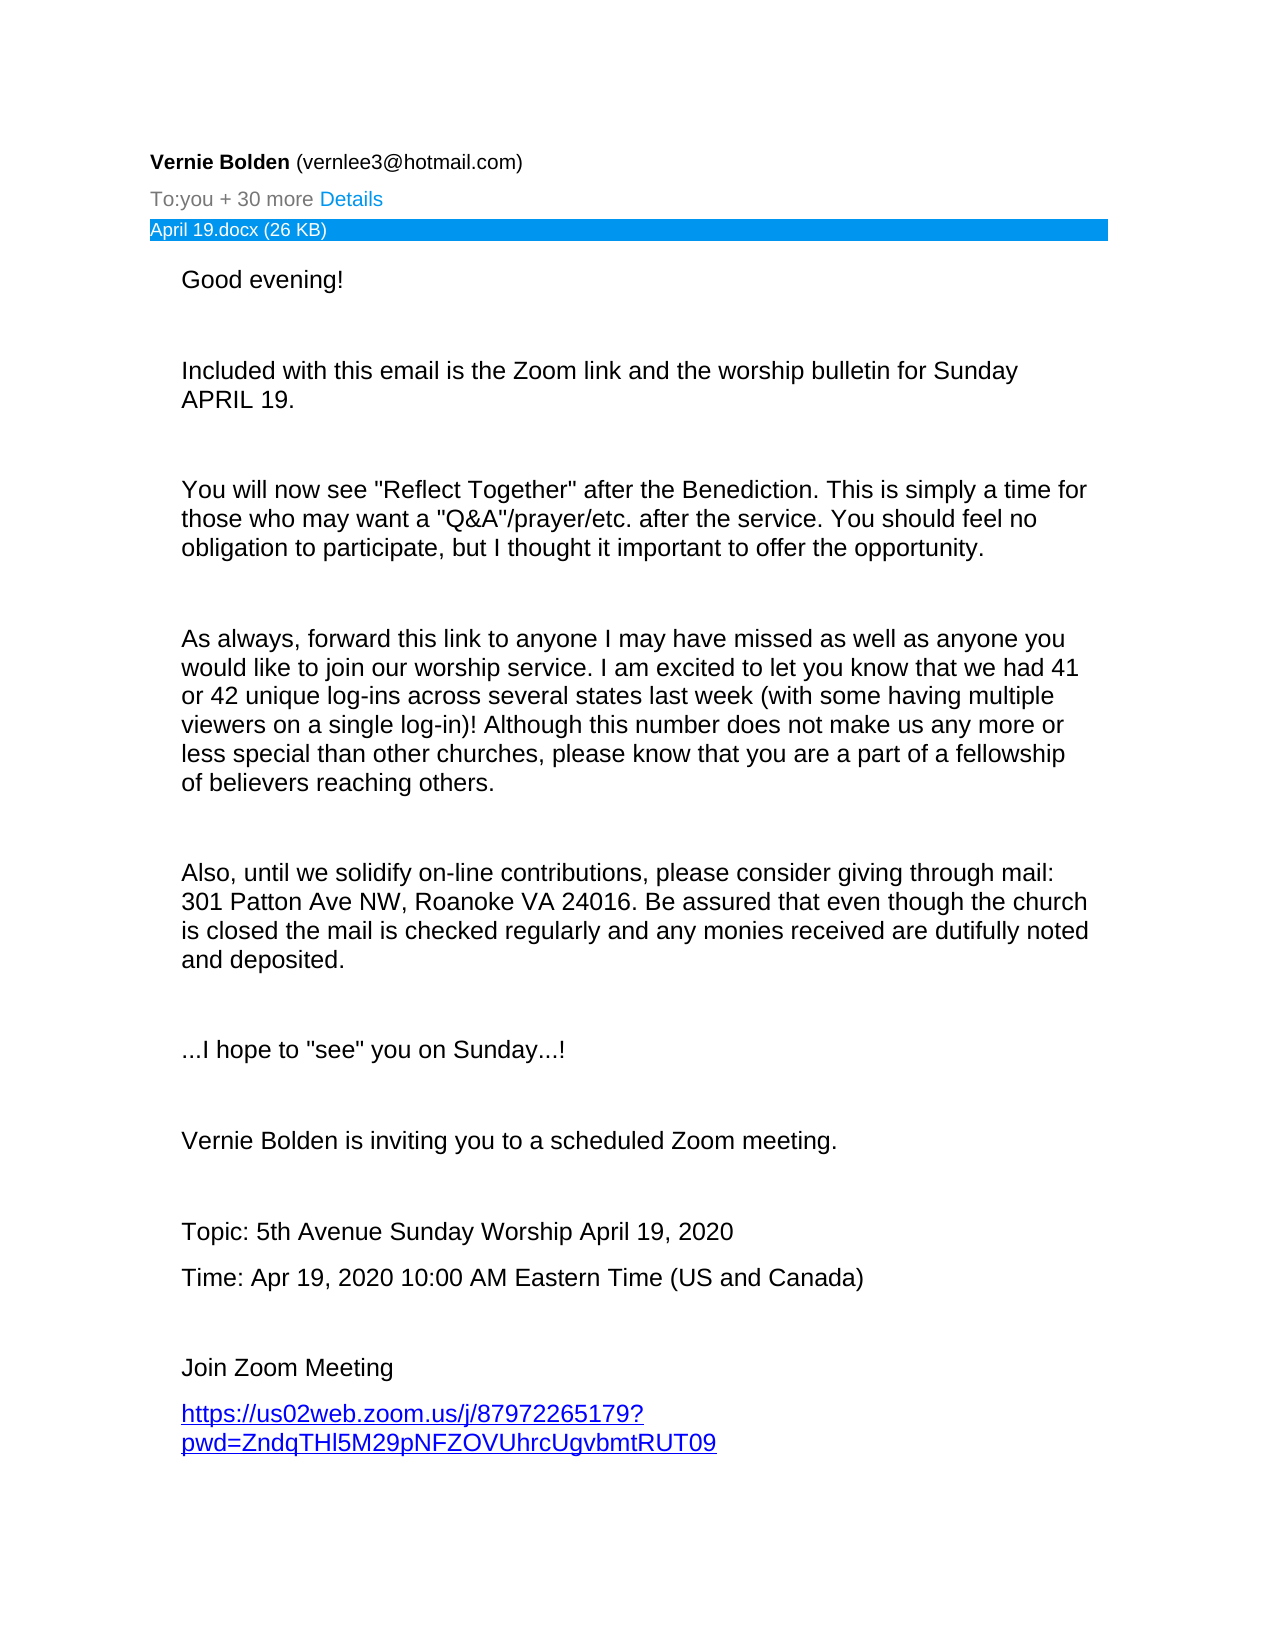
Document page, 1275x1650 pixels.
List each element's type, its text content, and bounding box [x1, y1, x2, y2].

text Join Zoom Meeting​ [181, 1353, 1094, 1382]
text To:you + 30 more Details [150, 187, 1125, 211]
text Vernie Bolden is inviting you to a scheduled Zoom meeting. [181, 1126, 1094, 1155]
text Also, until we solidify on-line contributions, please consider giving through mail: 301 Patton Ave NW, Roanoke VA 24016. Be assured that even though the church is closed the mail is checked regularly and any monies received are dutifully noted and deposited. [181, 858, 1094, 973]
text You will now see "Reflect Together" after the Benediction. This is simply a time for those who may want a "Q&A"/prayer/etc. after the service. You should feel no obligation to participate, but I thought it important to offer the opportunity. [181, 476, 1094, 562]
text April 19.docx (26 KB) [150, 219, 1108, 241]
text Topic: 5th Avenue Sunday Worship April 19, 2020​ [181, 1217, 1094, 1246]
text Vernie Bolden (vernlee3@hotmail.com) [150, 150, 1125, 174]
text ​ [181, 1308, 1094, 1337]
text ​ [181, 1172, 1094, 1201]
text Included with this email is the Zoom link and the worship bulletin for Sunday APRIL 19. [181, 356, 1094, 413]
text ...I hope to "see" you on Sunday...! [181, 1036, 1094, 1064]
text As always, forward this link to anyone I may have missed as well as anyone you would like to join our worship service. I am excited to let you know that we had 41 or 42 unique log-ins across several states last week (with some having multiple viewers on a single log-in)! Although this number does not make us any more or less special than other churches, please know that you are a part of a fellowship of believers reaching others. [181, 624, 1094, 796]
text https://us02web.zoom.us/j/87972265179?pwd=ZndqTHl5M29pNFZOVUhrcUgvbmtRUT09 [181, 1399, 1094, 1456]
text Good evening! [181, 265, 1094, 294]
text Time: Apr 19, 2020 10:00 AM Eastern Time (US and Canada)​ [181, 1263, 1094, 1291]
